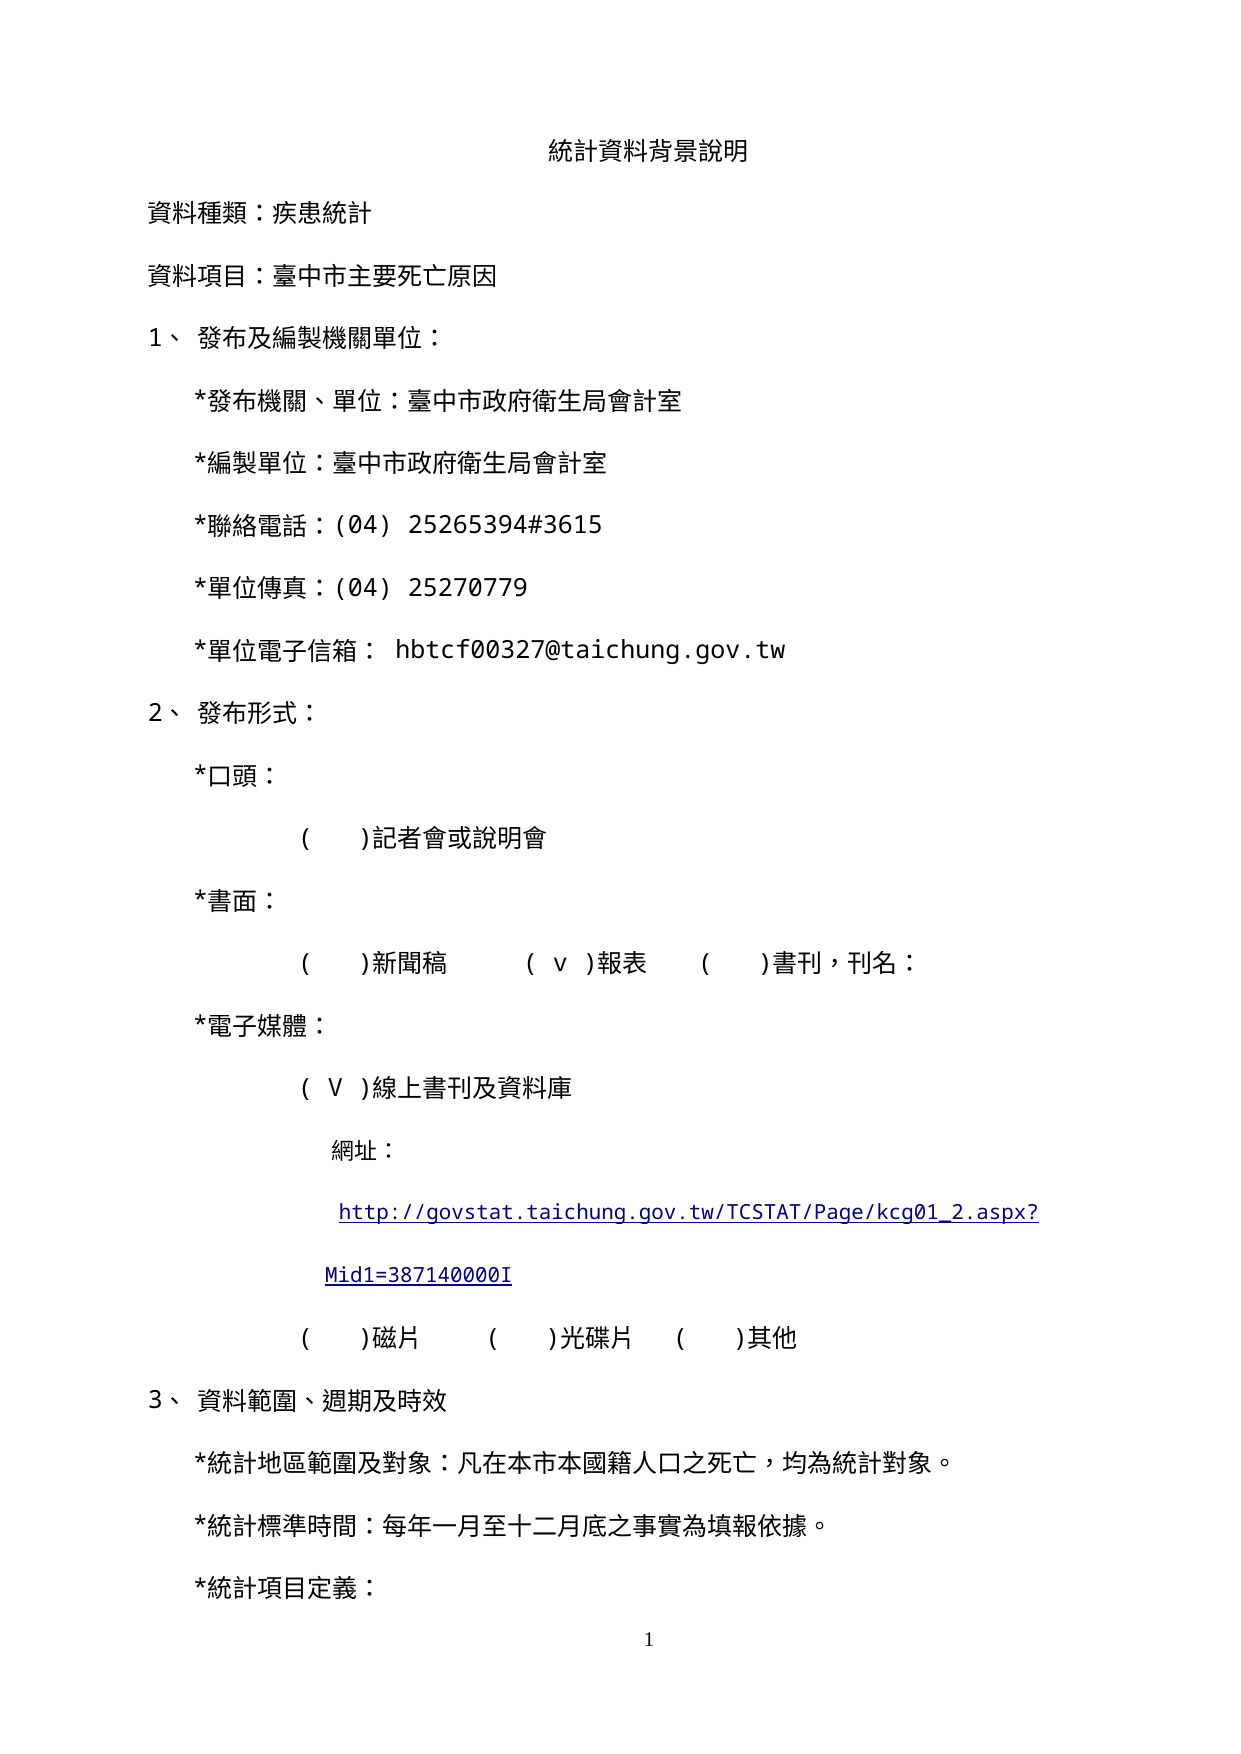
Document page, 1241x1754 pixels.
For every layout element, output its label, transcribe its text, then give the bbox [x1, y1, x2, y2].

text ( V )線上書刊及資料庫 [148, 1045, 1150, 1108]
text 資料項目：臺中市主要死亡原因 [148, 233, 1150, 295]
text *編製單位：臺中市政府衛生局會計室 [148, 420, 1150, 483]
text *統計項目定義： [148, 1545, 1150, 1608]
text *發布機關、單位：臺中市政府衛生局會計室 [148, 358, 1150, 420]
text 資料種類：疾患統計 [148, 170, 1150, 233]
list 發布及編製機關單位： [148, 295, 1150, 358]
list 資料範圍、週期及時效 [148, 1358, 1150, 1420]
text http://govstat.taichung.gov.tw/TCSTAT/Page/kcg01_2.aspx?Mid1=387140000I [325, 1170, 1150, 1295]
text 網址： [148, 1108, 1150, 1170]
text *統計地區範圍及對象：凡在本市本國籍人口之死亡，均為統計對象。 [148, 1420, 1150, 1483]
text *單位傳真：(04) 25270779 [148, 545, 1150, 608]
text ( )新聞稿 ( v )報表 ( )書刊，刊名： [148, 920, 1150, 983]
text *書面： [148, 858, 1150, 920]
text *統計標準時間：每年一月至十二月底之事實為填報依據。 [148, 1483, 1150, 1545]
text ( )磁片 ( )光碟片 ( )其他 [148, 1295, 1150, 1358]
text *口頭： [148, 733, 1150, 795]
text *電子媒體： [148, 983, 1150, 1045]
text 統計資料背景說明 [148, 108, 1150, 170]
text *單位電子信箱： hbtcf00327@taichung.gov.tw [148, 608, 1150, 670]
list 發布形式： [148, 670, 1150, 733]
text *聯絡電話：(04) 25265394#3615 [148, 483, 1150, 545]
text ( )記者會或說明會 [148, 795, 1150, 858]
